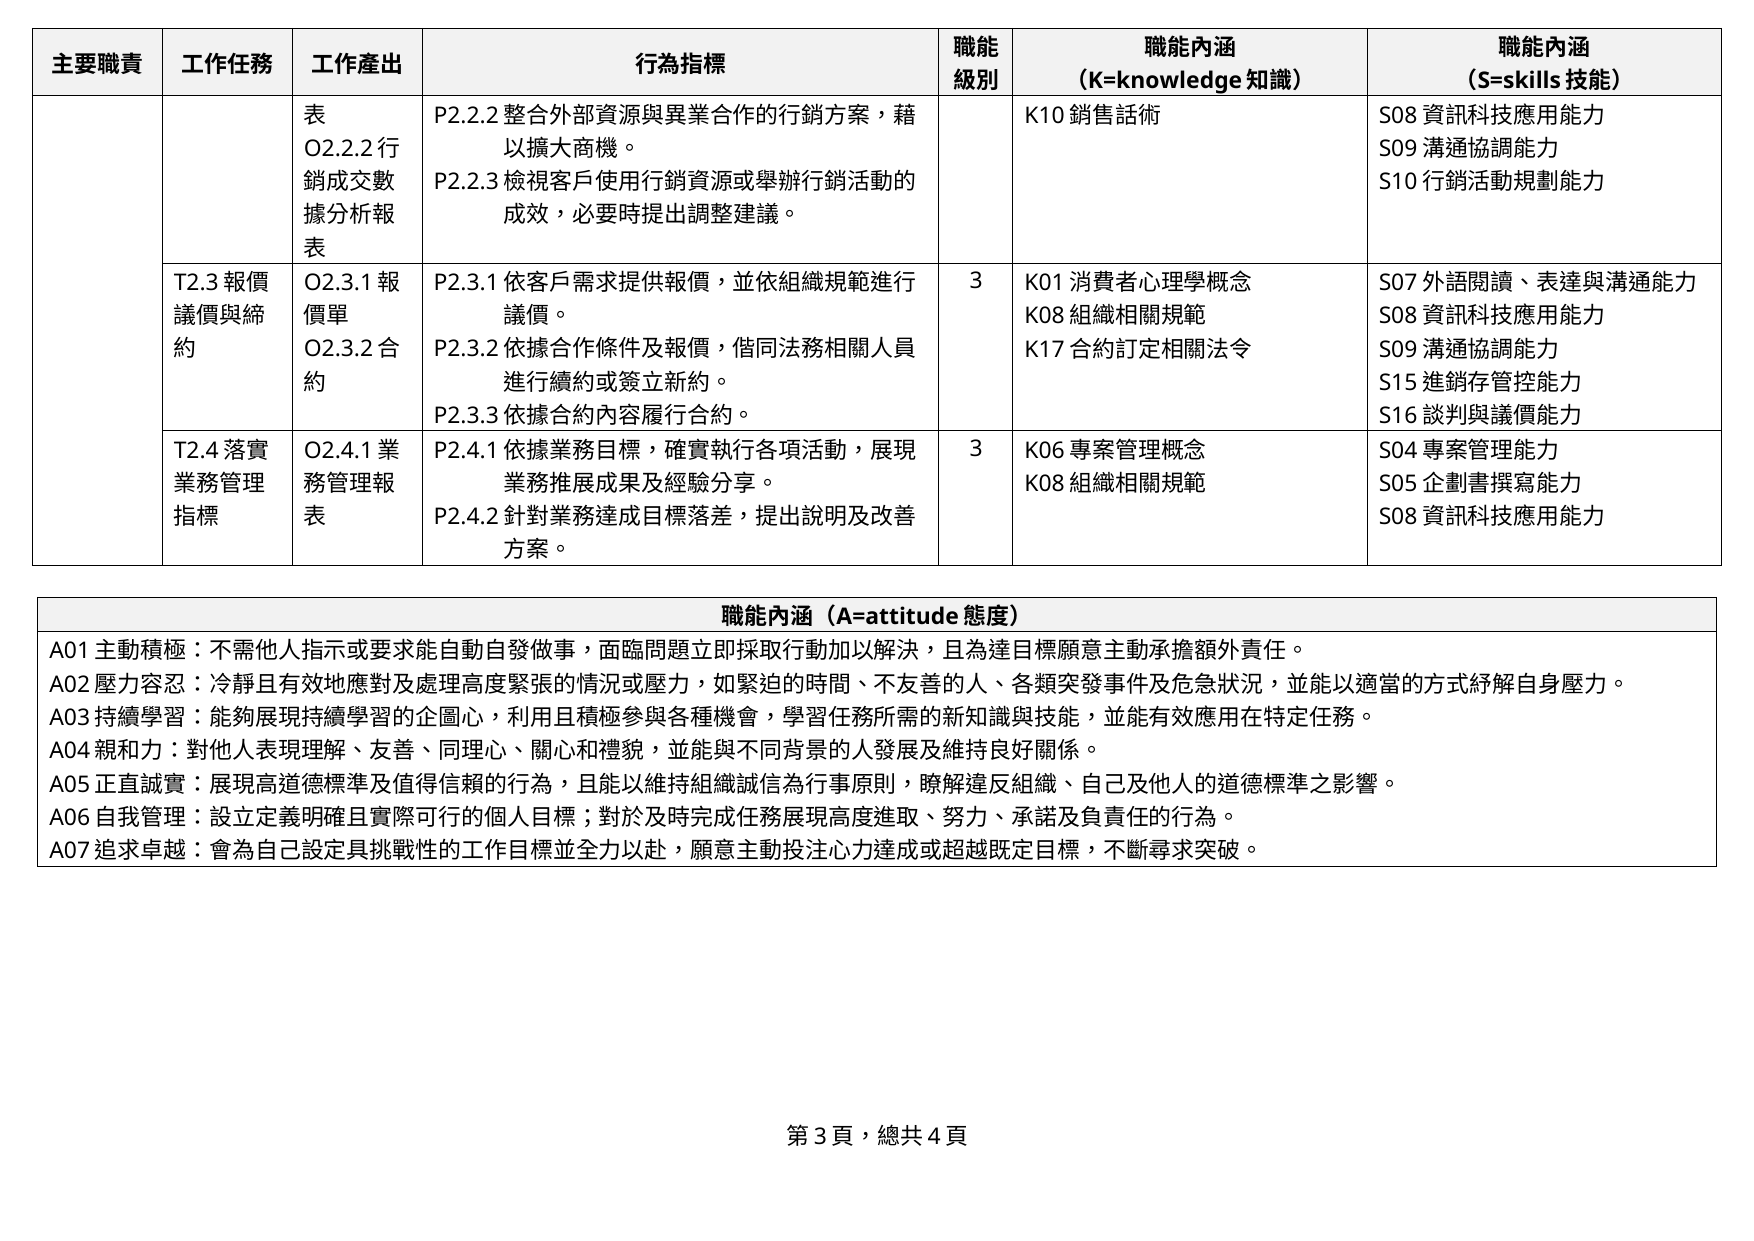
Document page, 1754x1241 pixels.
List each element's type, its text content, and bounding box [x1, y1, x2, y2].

table_cell [163, 96, 292, 263]
table_cell P2.3.1依客戶需求提供報價，並依組織規範進行議價。 P2.3.2依據合作條件及報價，偕同法務相關人員進行續約或簽立新約。 P2.3.3依據合約內容履行合約。 [423, 264, 938, 430]
table_header 行為指標 [423, 29, 938, 95]
table_header 職能級別 [939, 29, 1012, 95]
table_cell P2.2.2整合外部資源與異業合作的行銷方案，藉以擴大商機。 P2.2.3檢視客戶使用行銷資源或舉辦行銷活動的成效，必要時提出調整建議。 [423, 96, 938, 263]
table_cell A01主動積極：不需他人指示或要求能自動自發做事，面臨問題立即採取行動加以解決，且為達目標願意主動承擔額外責任。 A02壓力容忍：冷靜且有效地應對及處理高度緊張的情況或壓力，如緊迫的時間、不友善的人、各類突發事件及危急狀況，並能以適當的方式紓解自身壓力。 A03持續學習：能夠展現持續學習的企圖心，利用且積極參與各種機會，學習任務所需的新知識與技能，並能有效應用在特定任務。 A04親和力：對他人表現理解、友善、同理心、關心和禮貌，並能與不同背景的人發展及維持良好關係。 A05正直誠實：展現高道德標準及值得信賴的行為，且能以維持組織誠信為行事原則，瞭解違反組織、自己及他人的道德標準之影響。 A06自我管理：設立定義明確且實際可行的個人目標；對於及時完成任務展現高度進取、努力、承諾及負責任的行為。 A07追求卓越：會為自己設定具挑戰性的工作目標並全力以赴，願意主動投注心力達成或超越既定目標，不斷尋求突破。 [38, 632, 1716, 866]
table_cell T2.4落實業務管理指標 [163, 431, 292, 564]
table_header 職能內涵 （S=skills技能） [1368, 29, 1721, 95]
table_cell K10銷售話術 [1013, 96, 1367, 263]
table_cell 3 [939, 431, 1012, 564]
table_cell S08資訊科技應用能力 S09溝通協調能力 S10行銷活動規劃能力 [1368, 96, 1721, 263]
table_cell T2.3報價議價與締約 [163, 264, 292, 430]
table_header 主要職責 [33, 29, 162, 95]
table_cell S07外語閱讀、表達與溝通能力 S08資訊科技應用能力 S09溝通協調能力 S15進銷存管控能力 S16談判與議價能力 [1368, 264, 1721, 430]
table_cell P2.4.1依據業務目標，確實執行各項活動，展現業務推展成果及經驗分享。 P2.4.2針對業務達成目標落差，提出說明及改善方案。 [423, 431, 938, 564]
table_header 工作產出 [293, 29, 422, 95]
table_cell 表 O2.2.2行銷成交數據分析報表 [293, 96, 422, 263]
table_cell [33, 96, 162, 564]
table_cell K06專案管理概念 K08組織相關規範 [1013, 431, 1367, 564]
table_cell 3 [939, 264, 1012, 430]
table_cell O2.4.1業務管理報表 [293, 431, 422, 564]
table_header 工作任務 [163, 29, 292, 95]
table_cell K01消費者心理學概念 K08組織相關規範 K17合約訂定相關法令 [1013, 264, 1367, 430]
table_header 職能內涵 （K=knowledge知識） [1013, 29, 1367, 95]
table_header 職能內涵（A=attitude態度） [38, 598, 1716, 631]
table_cell [939, 96, 1012, 263]
table_cell O2.3.1報價單 O2.3.2合約 [293, 264, 422, 430]
table_cell S04專案管理能力 S05企劃書撰寫能力 S08資訊科技應用能力 [1368, 431, 1721, 564]
